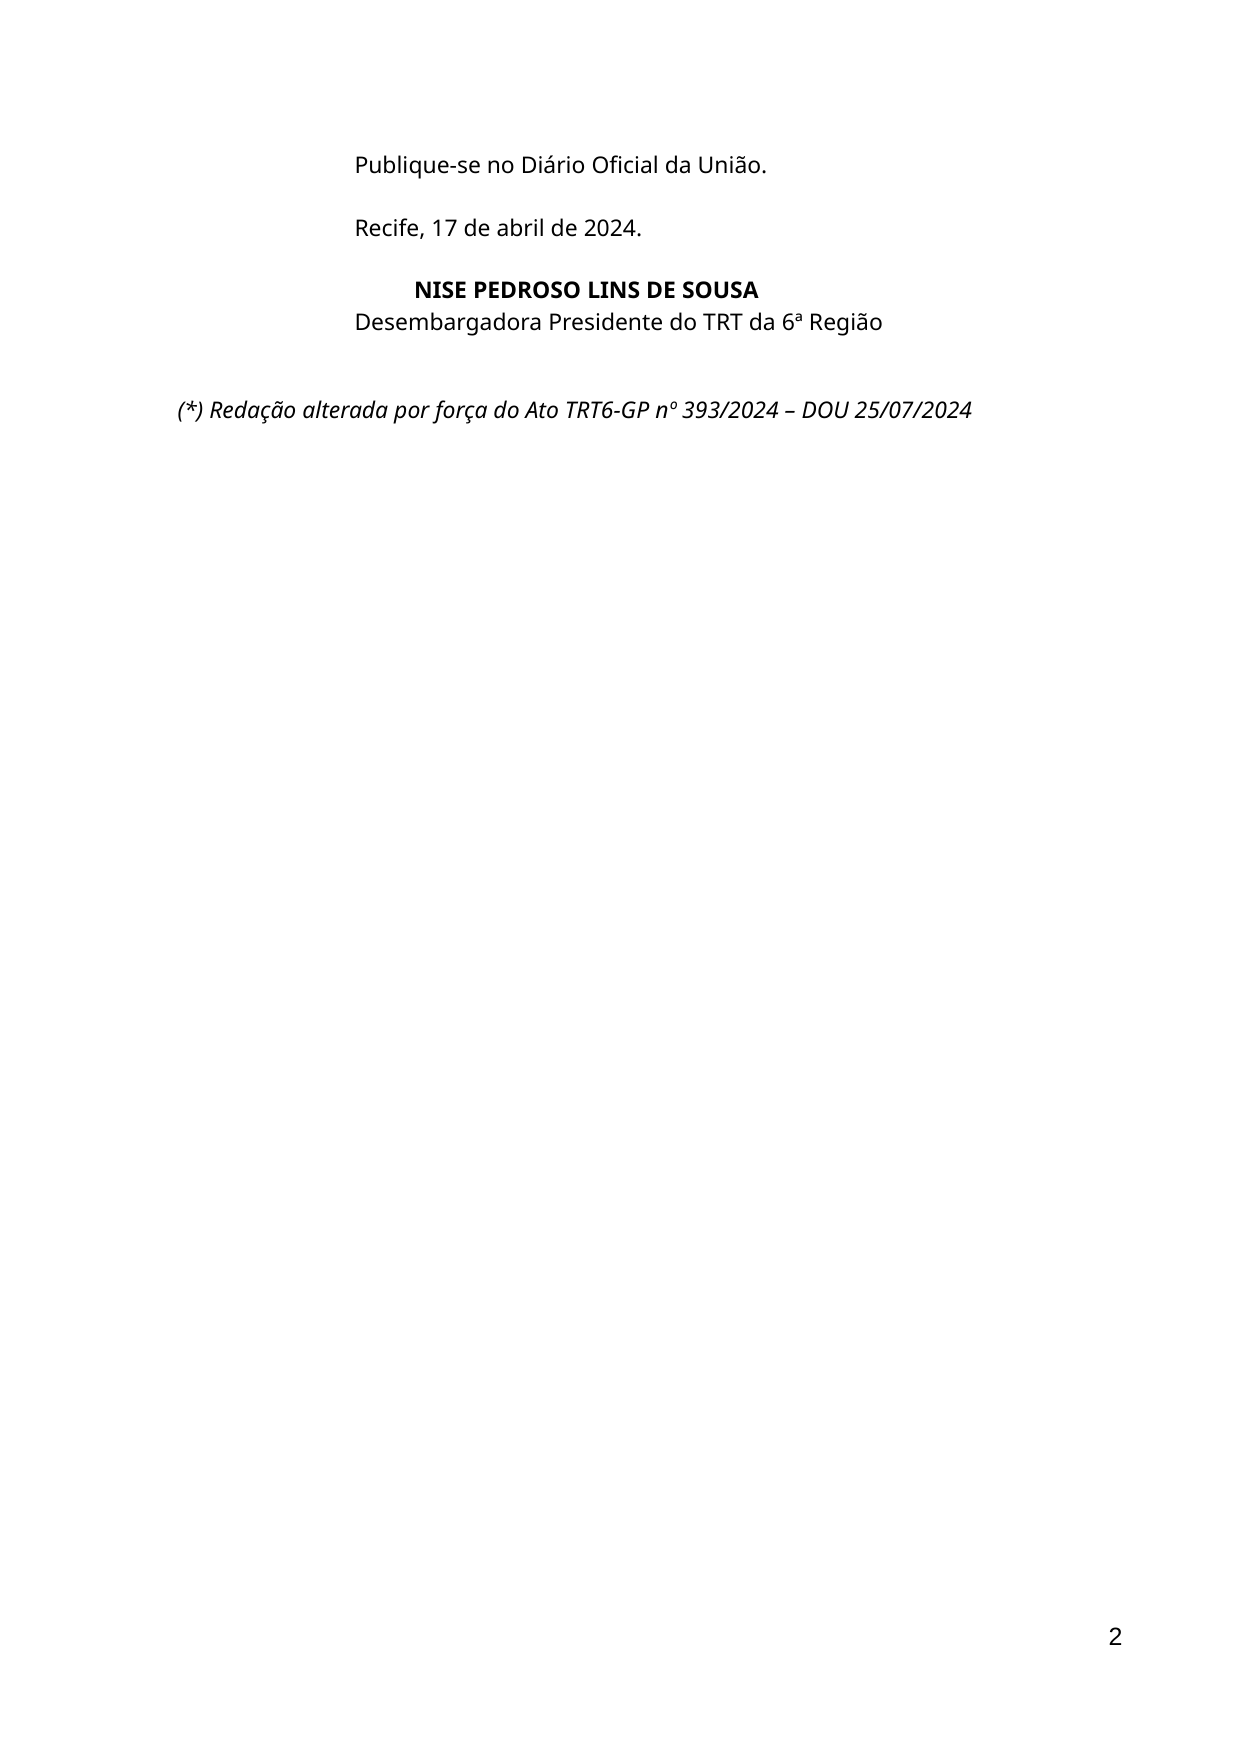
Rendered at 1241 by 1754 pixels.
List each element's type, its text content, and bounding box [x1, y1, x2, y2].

text Publique-se no Diário Oficial da União. [177, 149, 1122, 181]
text Desembargadora Presidente do TRT da 6ª Região [354, 306, 1122, 337]
text Recife, 17 de abril de 2024. [354, 212, 1122, 243]
text (*) Redação alterada por força do Ato TRT6-GP nº 393/2024 – DOU 25/07/2024 [177, 394, 1122, 426]
text NISE PEDROSO LINS DE SOUSA [354, 274, 1122, 306]
